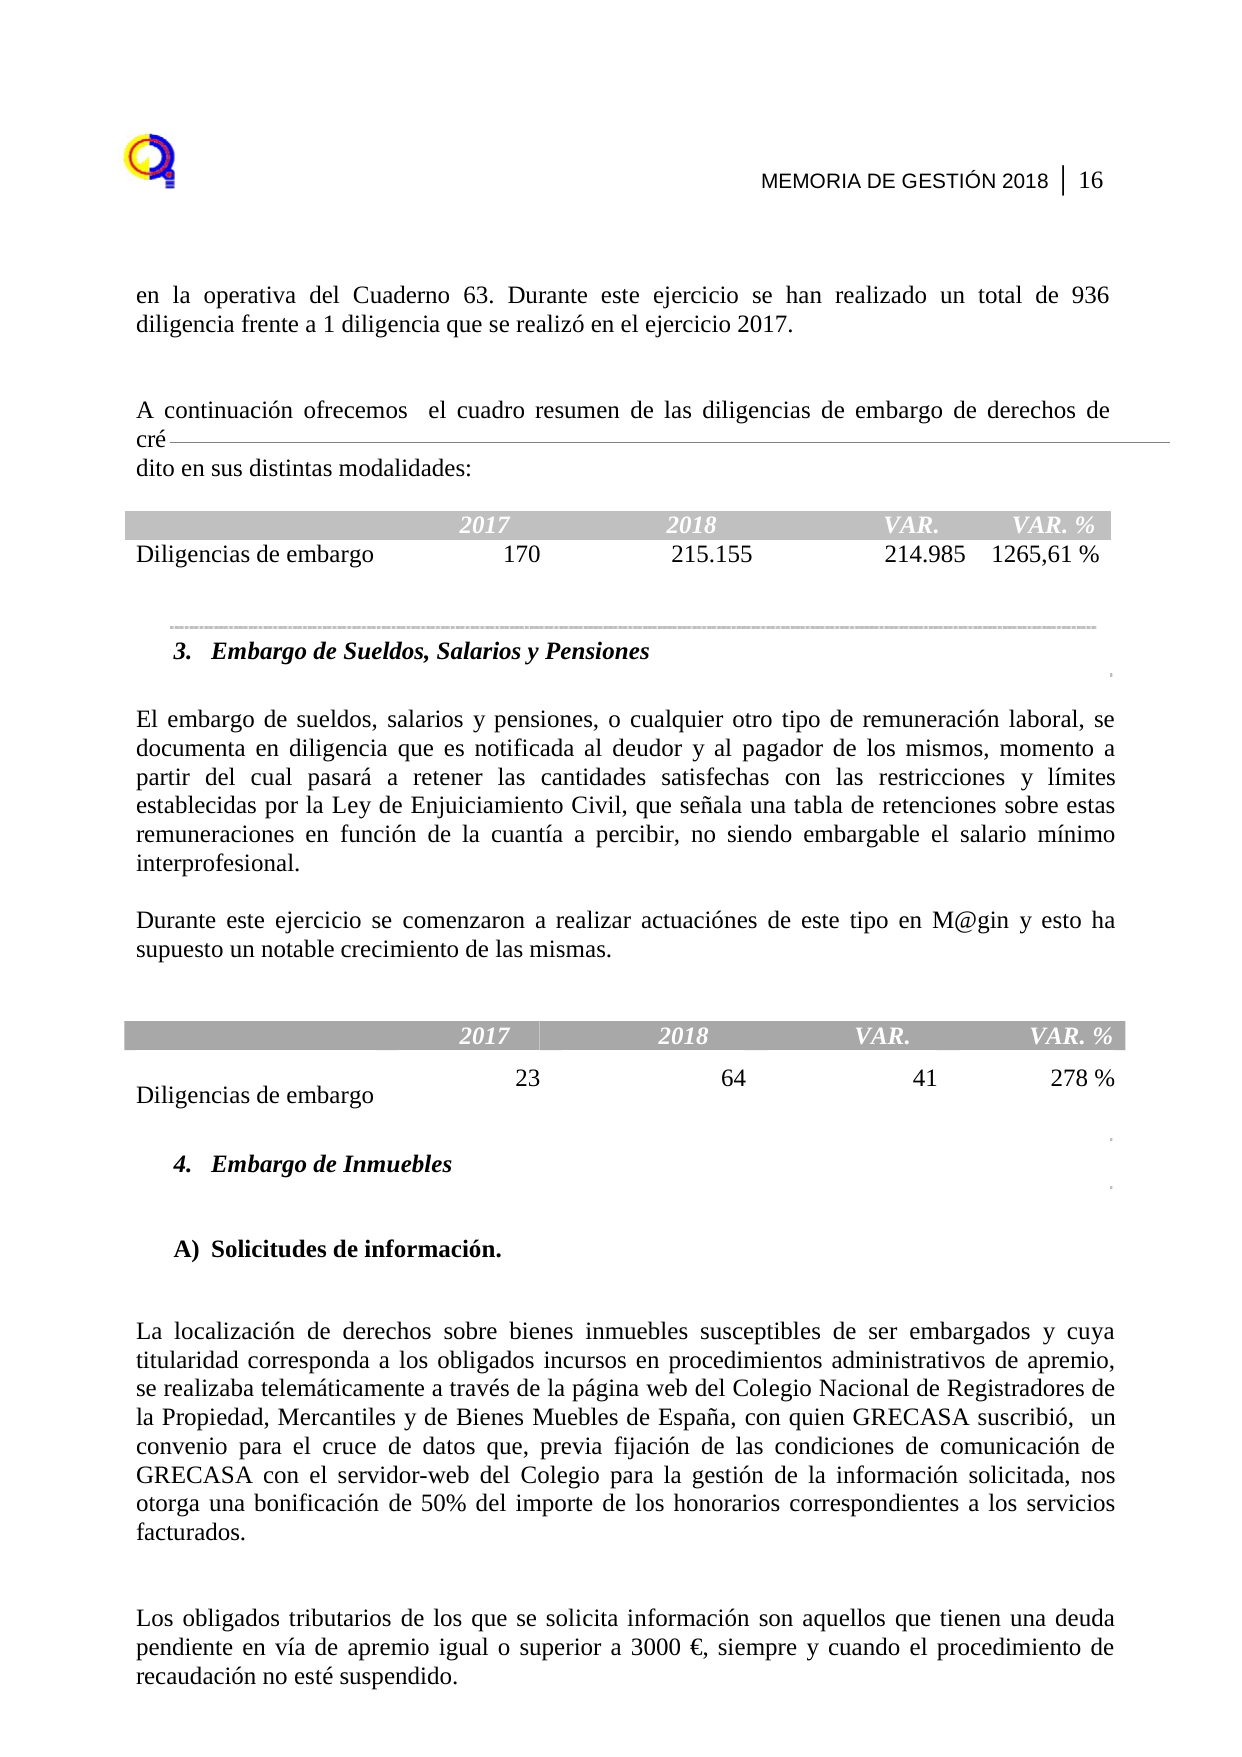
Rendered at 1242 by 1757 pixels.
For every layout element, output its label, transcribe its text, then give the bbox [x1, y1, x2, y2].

table_header 2018 [603, 511, 818, 540]
table_cell Diligencias de embargo [125, 540, 416, 577]
table_header VAR. [818, 511, 978, 540]
table_cell 170 [416, 540, 603, 577]
text La localización de derechos sobre bienes inmuebles susceptibles de ser embargados y cuya titularidad corresponda a los obligados incursos en procedimientos administrativos de apremio, se realizaba telemáticamente a través de la página web del Colegio Nacional de Registradores de la Propiedad, Mercantiles y de Bienes Muebles de España, con quien GRECASA suscribió, un convenio para el cruce de datos que, previa fijación de las condiciones de comunicación de GRECASA con el servidor-web del Colegio para la gestión de la información solicitada, nos otorga una bonificación de 50% del importe de los honorarios correspondientes a los servicios facturados. [136, 1316, 1115, 1546]
text Durante este ejercicio se comenzaron a realizar actuaciónes de este tipo en M@gin y esto ha supuesto un notable crecimiento de las mismas. [136, 905, 1115, 963]
text Diligencias de embargo 23 64 41 278 % [136, 1063, 1123, 1109]
picture [110, 133, 187, 189]
table_cell 215.155 [603, 540, 818, 577]
text 3. Embargo de Sueldos, Salarios y Pensiones [173, 636, 1129, 665]
text 4. Embargo de Inmuebles [173, 1149, 1129, 1177]
text A continuación ofrecemos el cuadro resumen de las diligencias de embargo de derechos de crédito en sus distintas modalidades: [136, 395, 1115, 481]
text A) Solicitudes de información. [173, 1234, 1129, 1262]
text en la operativa del Cuaderno 63. Durante este ejercicio se han realizado un total de 936 diligencia frente a 1 diligencia que se realizó en el ejercicio 2017. [136, 280, 1115, 338]
text El embargo de sueldos, salarios y pensiones, o cualquier otro tipo de remuneración laboral, se documenta en diligencia que es notificada al deudor y al pagador de los mismos, momento a partir del cual pasará a retener las cantidades satisfechas con las restricciones y límites establecidas por la Ley de Enjuiciamiento Civil, que señala una tabla de retenciones sobre estas remuneraciones en función de la cuantía a percibir, no siendo embargable el salario mínimo interprofesional. [136, 704, 1116, 877]
text Los obligados tributarios de los que se solicita información son aquellos que tienen una deuda pendiente en vía de apremio igual o superior a 3000 €, siempre y cuando el procedimiento de recaudación no esté suspendido. [136, 1603, 1115, 1690]
table_header 2017 [416, 511, 603, 540]
table_cell 1265,61 % [978, 540, 1111, 577]
table_header VAR. % [978, 511, 1111, 540]
table_header [125, 511, 416, 540]
table_cell 214.985 [818, 540, 978, 577]
